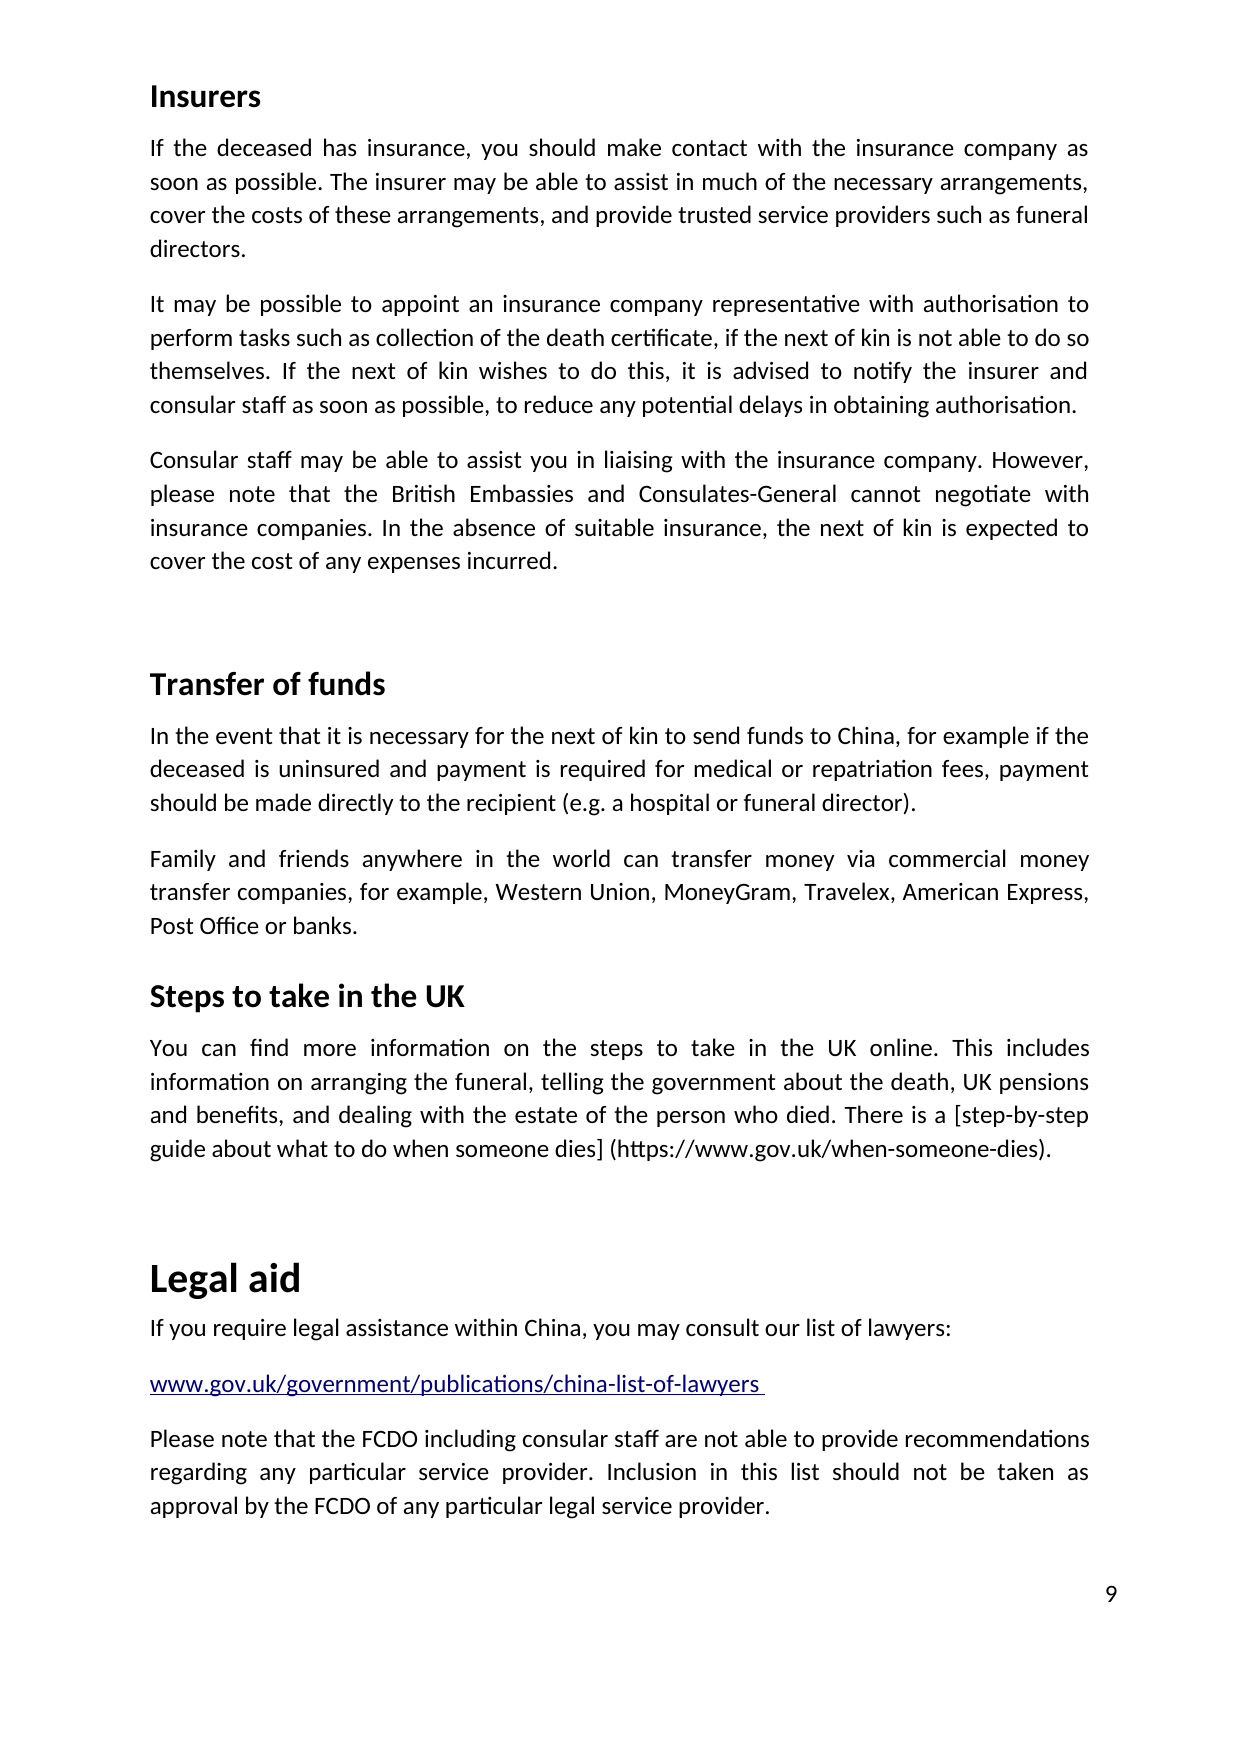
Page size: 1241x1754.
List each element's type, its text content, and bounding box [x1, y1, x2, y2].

subtitle Steps to take in the UK [149, 975, 1117, 1016]
text In the event that it is necessary for the next of kin to send funds to China, for example if the deceased is uninsured and payment is required for medical or repatriation fees, payment should be made directly to the recipient (e.g. a hospital or funeral director). [149, 720, 1091, 818]
text You can find more information on the steps to take in the UK online. This includes information on arranging the funeral, telling the government about the death, UK pensions and benefits, and dealing with the estate of the person who died. There is a [step-by-step guide about what to do when someone dies] (https://www.gov.uk/when-someone-dies). [149, 1032, 1091, 1163]
text If the deceased has insurance, you should make contact with the insurance company as soon as possible. The insurer may be able to assist in much of the necessary arrangements, cover the costs of these arrangements, and provide trusted service providers such as funeral directors. [149, 132, 1091, 263]
subtitle Transfer of funds [149, 663, 1117, 703]
text www.gov.uk/government/publications/china-list-of-lawyers [149, 1368, 1117, 1398]
subtitle Legal aid [149, 1252, 1117, 1303]
text Family and friends anywhere in the world can transfer money via commercial money transfer companies, for example, Western Union, MoneyGram, Travelex, American Express, Post Office or banks. [149, 843, 1091, 940]
text If you require legal assistance within China, you may consult our list of lawyers: [149, 1312, 1091, 1343]
subtitle Insurers [149, 75, 1117, 116]
text Please note that the FCDO including consular staff are not able to provide recommendations regarding any particular service provider. Inclusion in this list should not be taken as approval by the FCDO of any particular legal service provider. [149, 1423, 1091, 1521]
text Consular staff may be able to assist you in liaising with the insurance company. However, please note that the British Embassies and Consulates-General cannot negotiate with insurance companies. In the absence of suitable insurance, the next of kin is expected to cover the cost of any expenses incurred. [149, 444, 1091, 576]
text It may be possible to appoint an insurance company representative with authorisation to perform tasks such as collection of the death certificate, if the next of kin is not able to do so themselves. If the next of kin wishes to do this, it is advised to notify the insurer and consular staff as soon as possible, to reduce any potential delays in obtaining authorisation. [149, 288, 1091, 419]
